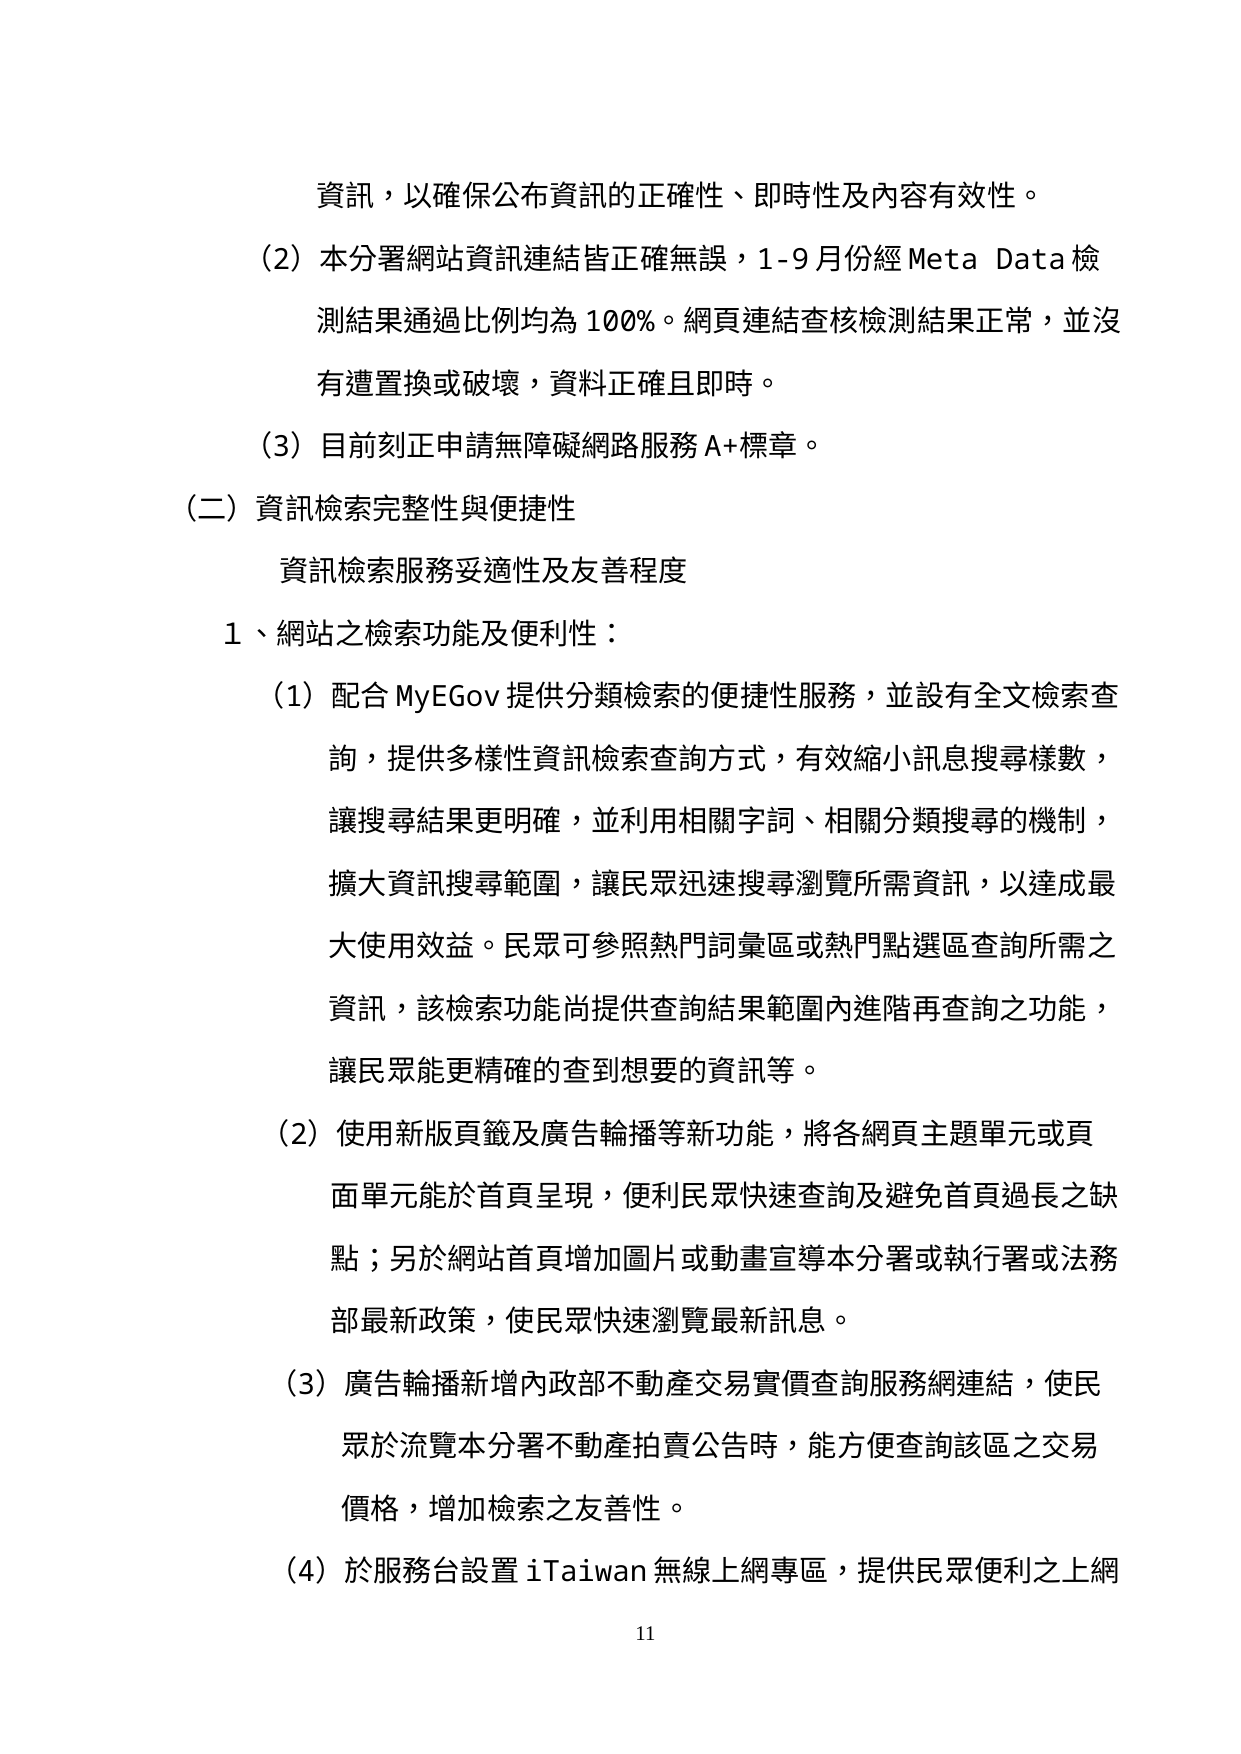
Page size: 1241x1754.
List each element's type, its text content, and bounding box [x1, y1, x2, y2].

text 資訊檢索服務妥適性及友善程度 [139, 527, 1122, 590]
text １、網站之檢索功能及便利性： [218, 590, 1122, 652]
text （3）目前刻正申請無障礙網路服務A+標章。 [243, 402, 1122, 465]
text （3）廣告輪播新增內政部不動產交易實價查詢服務網連結，使民眾於流覽本分署不動產拍賣公告時，能方便查詢該區之交易價格，增加檢索之友善性。 [268, 1340, 1122, 1527]
text （2）使用新版頁籤及廣告輪播等新功能，將各網頁主題單元或頁面單元能於首頁呈現，便利民眾快速查詢及避免首頁過長之缺點；另於網站首頁增加圖片或動畫宣導本分署或執行署或法務部最新政策，使民眾快速瀏覽最新訊息。 [243, 1090, 1122, 1340]
text （二）資訊檢索完整性與便捷性 [168, 465, 1122, 527]
text （1）配合MyEGov提供分類檢索的便捷性服務，並設有全文檢索查詢，提供多樣性資訊檢索查詢方式，有效縮小訊息搜尋樣數，讓搜尋結果更明確，並利用相關字詞、相關分類搜尋的機制，擴大資訊搜尋範圍，讓民眾迅速搜尋瀏覽所需資訊，以達成最大使用效益。民眾可參照熱門詞彙區或熱門點選區查詢所需之資訊，該檢索功能尚提供查詢結果範圍內進階再查詢之功能，讓民眾能更精確的查到想要的資訊等。 [256, 652, 1122, 1090]
text （4）於服務台設置iTaiwan無線上網專區，提供民眾便利之上網 [268, 1527, 1122, 1590]
text （2）本分署網站資訊連結皆正確無誤，1-9月份經Meta Data檢測結果通過比例均為100%。網頁連結查核檢測結果正常，並沒有遭置換或破壞，資料正確且即時。 [243, 215, 1122, 402]
text 資訊，以確保公布資訊的正確性、即時性及內容有效性。 [243, 152, 1122, 215]
